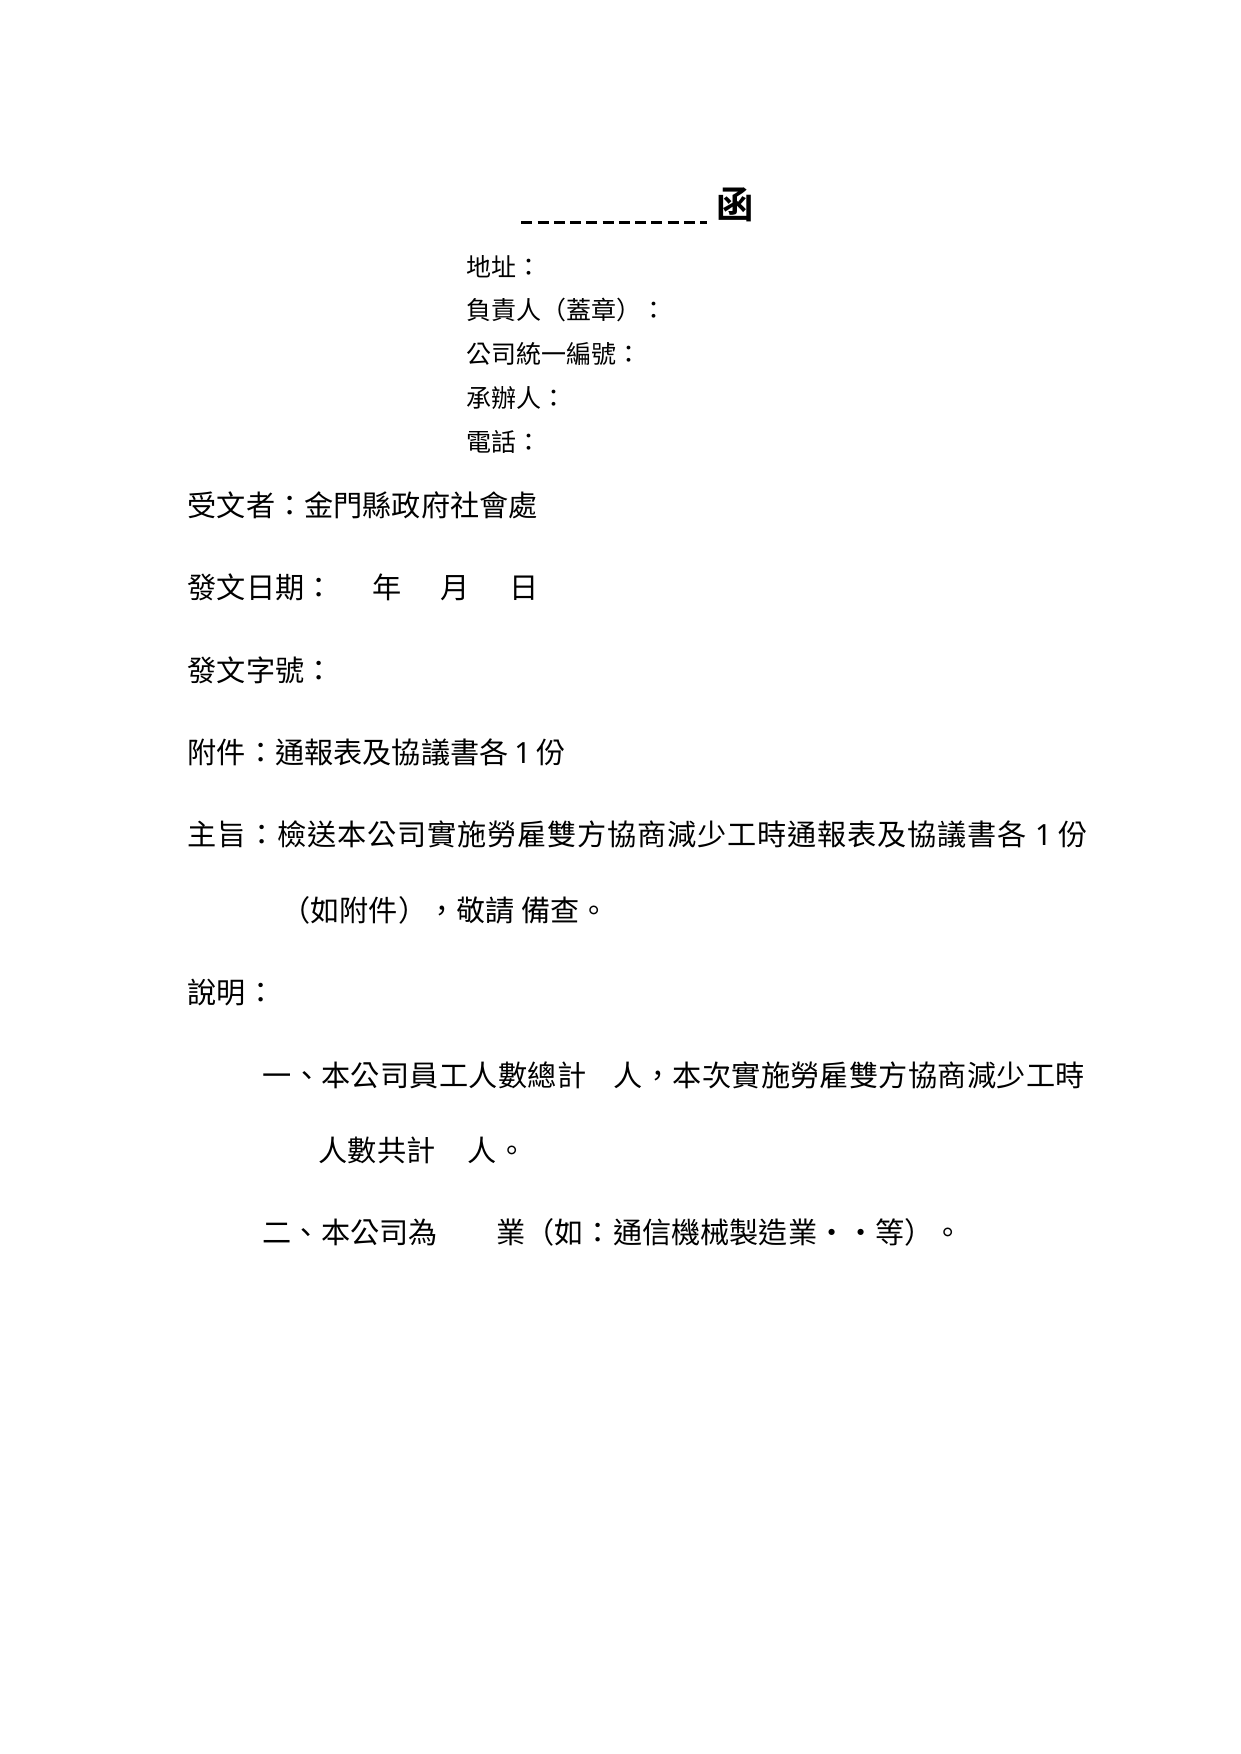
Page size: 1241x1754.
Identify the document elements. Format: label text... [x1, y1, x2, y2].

text 函 [187, 164, 1087, 239]
text 受文者：金門縣政府社會處 [187, 466, 1087, 541]
text 地址： [187, 247, 900, 283]
text 發文日期： 年 月 日 [187, 548, 1087, 623]
text 負責人（蓋章）： [187, 291, 1087, 327]
text 附件：通報表及協議書各1份 [187, 713, 1087, 788]
text 主旨：檢送本公司實施勞雇雙方協商減少工時通報表及協議書各1份（如附件），敬請 備查。 [187, 796, 1087, 946]
text 發文字號： [187, 631, 1087, 706]
text 一、本公司員工人數總計 人，本次實施勞雇雙方協商減少工時人數共計 人。 [262, 1036, 1087, 1186]
text 電話： [187, 422, 1087, 458]
text 說明： [187, 953, 1087, 1028]
text 承辦人： [187, 378, 1087, 414]
text 公司統一編號： [187, 334, 1087, 371]
text 二、本公司為 業（如：通信機械製造業‧‧等）。 [262, 1193, 1087, 1268]
